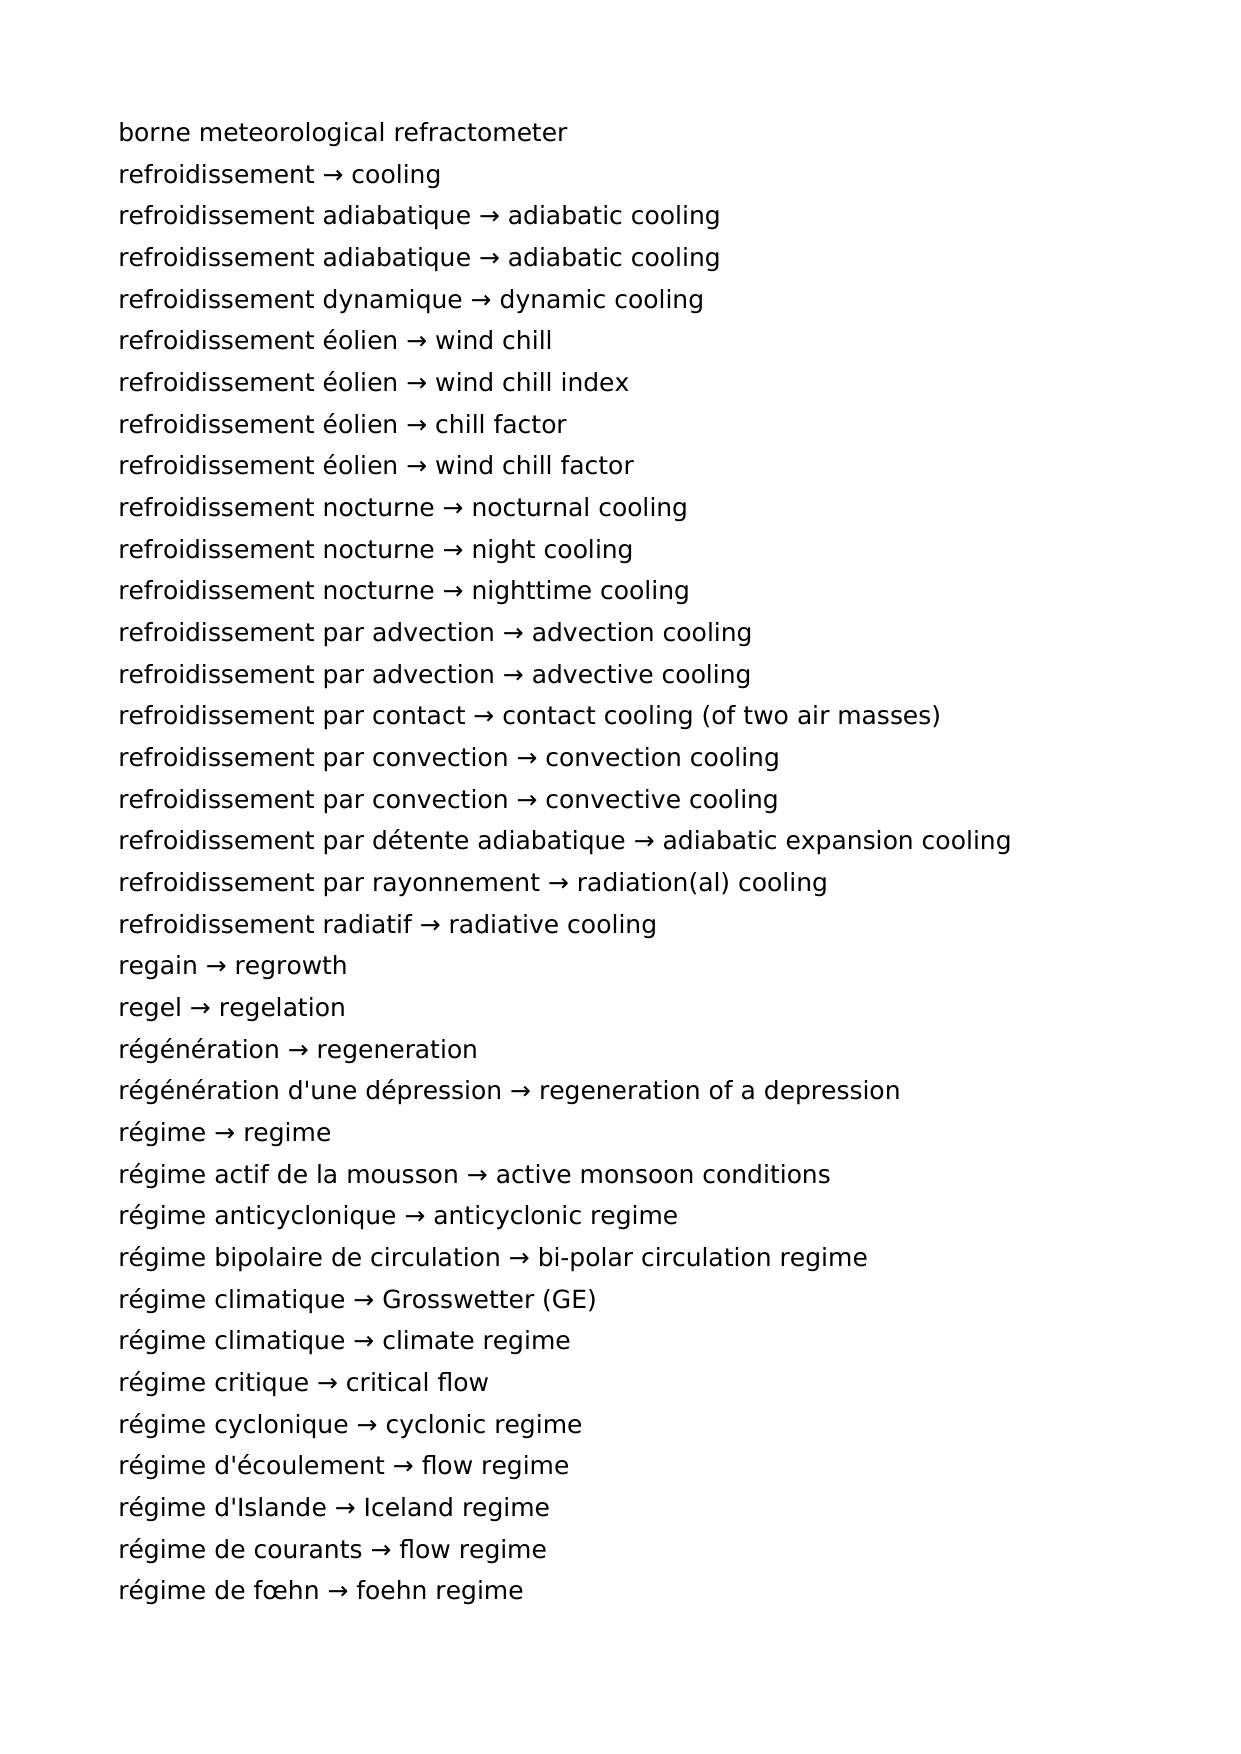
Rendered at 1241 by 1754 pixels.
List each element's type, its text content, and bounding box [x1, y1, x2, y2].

text refroidissement dynamique → dynamic cooling [118, 285, 1122, 314]
text borne meteorological refractometer [118, 118, 1122, 147]
text régime de courants → flow regime [118, 1535, 1122, 1564]
text régime climatique → climate regime [118, 1326, 1122, 1356]
text refroidissement éolien → wind chill [118, 326, 1122, 356]
text régime bipolaire de circulation → bi-polar circulation regime [118, 1243, 1122, 1272]
text régime → regime [118, 1118, 1122, 1147]
text refroidissement éolien → wind chill index [118, 368, 1122, 397]
text régime d'écoulement → flow regime [118, 1451, 1122, 1481]
text refroidissement par advection → advection cooling [118, 618, 1122, 647]
text refroidissement → cooling [118, 160, 1122, 189]
text refroidissement radiatif → radiative cooling [118, 910, 1122, 939]
text refroidissement éolien → chill factor [118, 410, 1122, 439]
text refroidissement adiabatique → adiabatic cooling [118, 201, 1122, 231]
text refroidissement par convection → convection cooling [118, 743, 1122, 772]
text refroidissement par rayonnement → radiation(al) cooling [118, 868, 1122, 897]
text régime anticyclonique → anticyclonic regime [118, 1201, 1122, 1231]
text régime de fœhn → foehn regime [118, 1576, 1122, 1606]
text régénération d'une dépression → regeneration of a depression [118, 1076, 1122, 1106]
text régime climatique → Grosswetter (GE) [118, 1285, 1122, 1314]
text régime critique → critical flow [118, 1368, 1122, 1397]
text refroidissement par convection → convective cooling [118, 785, 1122, 814]
text regain → regrowth [118, 951, 1122, 981]
text refroidissement nocturne → nocturnal cooling [118, 493, 1122, 522]
text refroidissement par advection → advective cooling [118, 660, 1122, 689]
text refroidissement éolien → wind chill factor [118, 451, 1122, 481]
text régénération → regeneration [118, 1035, 1122, 1064]
text régime d'Islande → Iceland regime [118, 1493, 1122, 1522]
text régime actif de la mousson → active monsoon conditions [118, 1160, 1122, 1189]
text refroidissement adiabatique → adiabatic cooling [118, 243, 1122, 272]
text régime cyclonique → cyclonic regime [118, 1410, 1122, 1439]
text refroidissement nocturne → nighttime cooling [118, 576, 1122, 606]
text regel → regelation [118, 993, 1122, 1022]
text refroidissement nocturne → night cooling [118, 535, 1122, 564]
text refroidissement par contact → contact cooling (of two air masses) [118, 701, 1122, 731]
text refroidissement par détente adiabatique → adiabatic expansion cooling [118, 826, 1122, 856]
